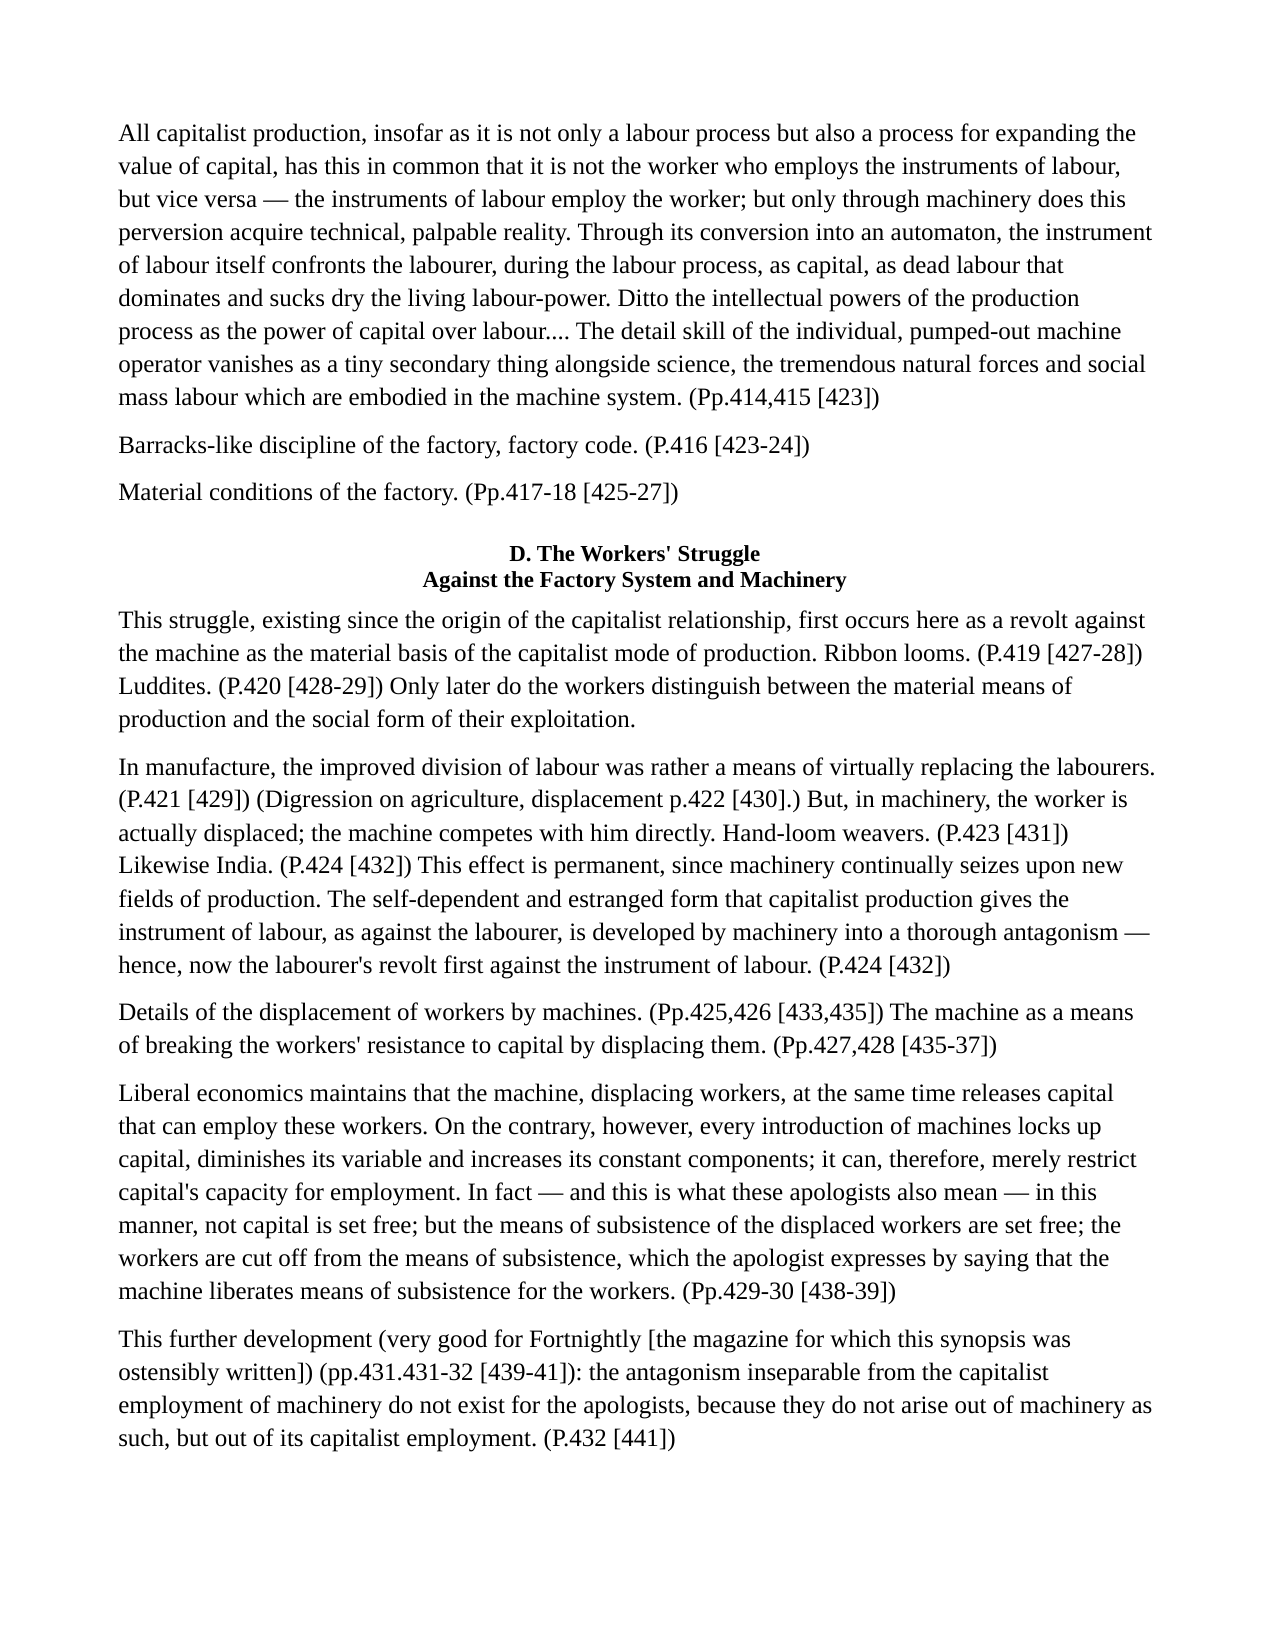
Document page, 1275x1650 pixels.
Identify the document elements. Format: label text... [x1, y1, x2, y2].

text Liberal economics maintains that the machine, displacing workers, at the same time releases capital that can employ these workers. On the contrary, however, every introduction of machines locks up capital, diminishes its variable and increases its constant components; it can, therefore, merely restrict capital's capacity for employment. In fact — and this is what these apologists also mean — in this manner, not capital is set free; but the means of subsistence of the displaced workers are set free; the workers are cut off from the means of subsistence, which the apologist expresses by saying that the machine liberates means of subsistence for the workers. (Pp.429-30 [438-39]) [118, 1078, 1157, 1305]
subtitle D. The Workers' Struggle Against the Factory System and Machinery [118, 540, 1157, 592]
text Details of the displacement of workers by machines. (Pp.425,426 [433,435]) The machine as a means of breaking the workers' resistance to capital by displacing them. (Pp.427,428 [435-37]) [118, 997, 1157, 1059]
text This further development (very good for Fortnightly [the magazine for which this synopsis was ostensibly written]) (pp.431.431-32 [439-41]): the antagonism inseparable from the capitalist employment of machinery do not exist for the apologists, because they do not arise out of machinery as such, but out of its capitalist employment. (P.432 [441]) [118, 1324, 1157, 1451]
text This struggle, existing since the origin of the capitalist relationship, first occurs here as a revolt against the machine as the material basis of the capitalist mode of production. Ribbon looms. (P.419 [427-28]) Luddites. (P.420 [428-29]) Only later do the workers distinguish between the material means of production and the social form of their exploitation. [118, 605, 1157, 733]
text Material conditions of the factory. (Pp.417-18 [425-27]) [118, 477, 1157, 506]
text Barracks-like discipline of the factory, factory code. (P.416 [423-24]) [118, 430, 1157, 459]
text All capitalist production, insofar as it is not only a labour process but also a process for expanding the value of capital, has this in common that it is not the worker who employs the instruments of labour, but vice versa — the instruments of labour employ the worker; but only through machinery does this perversion acquire technical, palpable reality. Through its conversion into an automaton, the instrument of labour itself confronts the labourer, during the labour process, as capital, as dead labour that dominates and sucks dry the living labour-power. Ditto the intellectual powers of the production process as the power of capital over labour.... The detail skill of the individual, pumped-out machine operator vanishes as a tiny secondary thing alongside science, the tremendous natural forces and social mass labour which are embodied in the machine system. (Pp.414,415 [423]) [118, 118, 1157, 411]
text In manufacture, the improved division of labour was rather a means of virtually replacing the labourers. (P.421 [429]) (Digression on agriculture, displacement p.422 [430].) But, in machinery, the worker is actually displaced; the machine competes with him directly. Hand-loom weavers. (P.423 [431]) Likewise India. (P.424 [432]) This effect is permanent, since machinery continually seizes upon new fields of production. The self-dependent and estranged form that capitalist production gives the instrument of labour, as against the labourer, is developed by machinery into a thorough antagonism — hence, now the labourer's revolt first against the instrument of labour. (P.424 [432]) [118, 752, 1157, 978]
